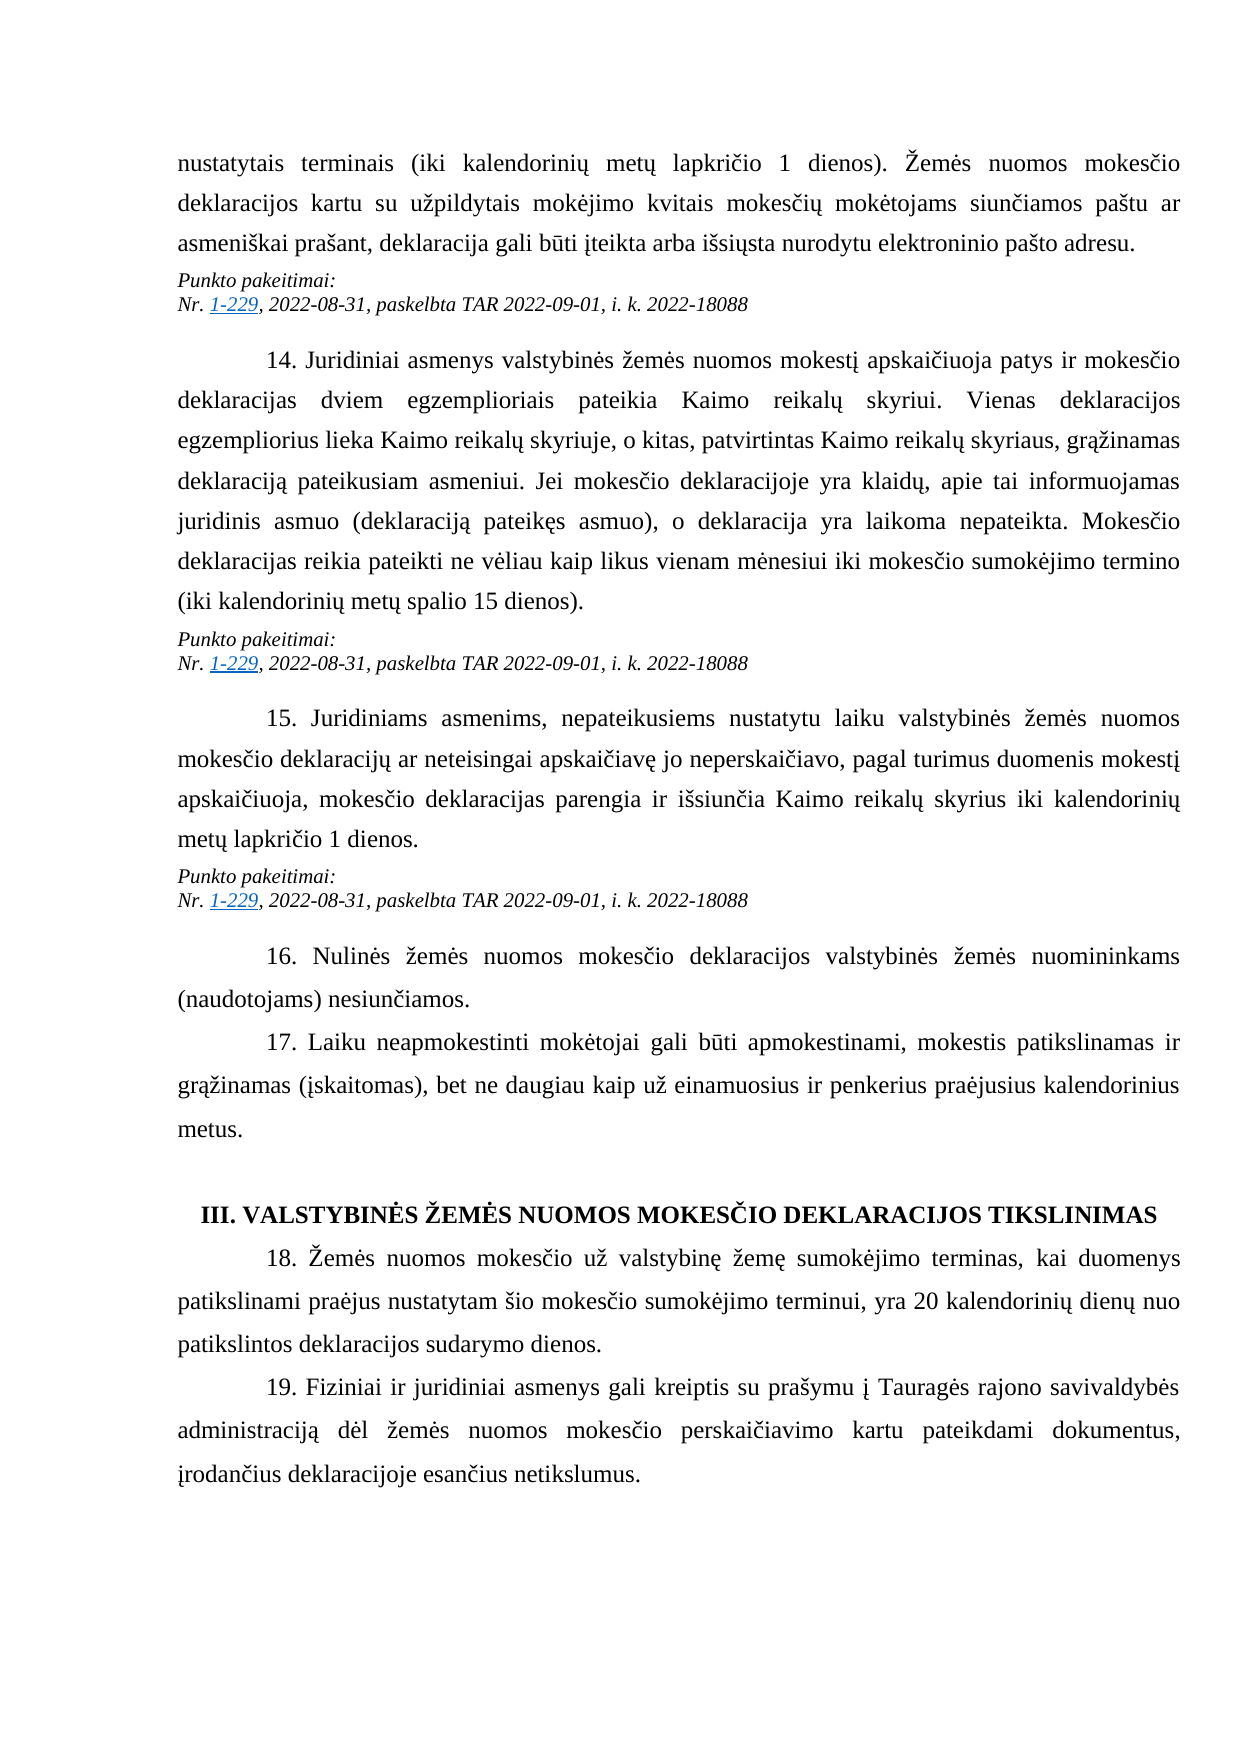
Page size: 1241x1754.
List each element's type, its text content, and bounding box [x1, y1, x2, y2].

text Nr. 1-229, 2022-08-31, paskelbta TAR 2022-09-01, i. k. 2022-18088 [177, 651, 1181, 675]
text Punkto pakeitimai: [177, 627, 1181, 651]
text 18. Žemės nuomos mokesčio už valstybinę žemę sumokėjimo terminas, kai duomenys patikslinami praėjus nustatytam šio mokesčio sumokėjimo terminui, yra 20 kalendorinių dienų nuo patikslintos deklaracijos sudarymo dienos. [177, 1243, 1181, 1358]
text III. VALSTYBINĖS ŽEMĖS NUOMOS MOKESČIO DEKLARACIJOS TIKSLINIMAS [177, 1200, 1181, 1229]
text Nr. 1-229, 2022-08-31, paskelbta TAR 2022-09-01, i. k. 2022-18088 [177, 888, 1181, 912]
text 17. Laiku neapmokestinti mokėtojai gali būti apmokestinami, mokestis patikslinamas ir grąžinamas (įskaitomas), bet ne daugiau kaip už einamuosius ir penkerius praėjusius kalendorinius metus. [177, 1027, 1181, 1142]
text nustatytais terminais (iki kalendorinių metų lapkričio 1 dienos). Žemės nuomos mokesčio deklaracijos kartu su užpildytais mokėjimo kvitais mokesčių mokėtojams siunčiamos paštu ar asmeniškai prašant, deklaracija gali būti įteikta arba išsiųsta nurodytu elektroninio pašto adresu. [177, 148, 1181, 257]
text Punkto pakeitimai: [177, 268, 1181, 292]
text Nr. 1-229, 2022-08-31, paskelbta TAR 2022-09-01, i. k. 2022-18088 [177, 292, 1181, 316]
text 14. Juridiniai asmenys valstybinės žemės nuomos mokestį apskaičiuoja patys ir mokesčio deklaracijas dviem egzemplioriais pateikia Kaimo reikalų skyriui. Vienas deklaracijos egzempliorius lieka Kaimo reikalų skyriuje, o kitas, patvirtintas Kaimo reikalų skyriaus, grąžinamas deklaraciją pateikusiam asmeniui. Jei mokesčio deklaracijoje yra klaidų, apie tai informuojamas juridinis asmuo (deklaraciją pateikęs asmuo), o deklaracija yra laikoma nepateikta. Mokesčio deklaracijas reikia pateikti ne vėliau kaip likus vienam mėnesiui iki mokesčio sumokėjimo termino (iki kalendorinių metų spalio 15 dienos). [177, 345, 1181, 615]
text 16. Nulinės žemės nuomos mokesčio deklaracijos valstybinės žemės nuomininkams (naudotojams) nesiunčiamos. [177, 941, 1181, 1013]
text Punkto pakeitimai: [177, 864, 1181, 888]
text 19. Fiziniai ir juridiniai asmenys gali kreiptis su prašymu į Tauragės rajono savivaldybės administraciją dėl žemės nuomos mokesčio perskaičiavimo kartu pateikdami dokumentus, įrodančius deklaracijoje esančius netikslumus. [177, 1372, 1181, 1487]
text 15. Juridiniams asmenims, nepateikusiems nustatytu laiku valstybinės žemės nuomos mokesčio deklaracijų ar neteisingai apskaičiavę jo neperskaičiavo, pagal turimus duomenis mokestį apskaičiuoja, mokesčio deklaracijas parengia ir išsiunčia Kaimo reikalų skyrius iki kalendorinių metų lapkričio 1 dienos. [177, 703, 1181, 853]
